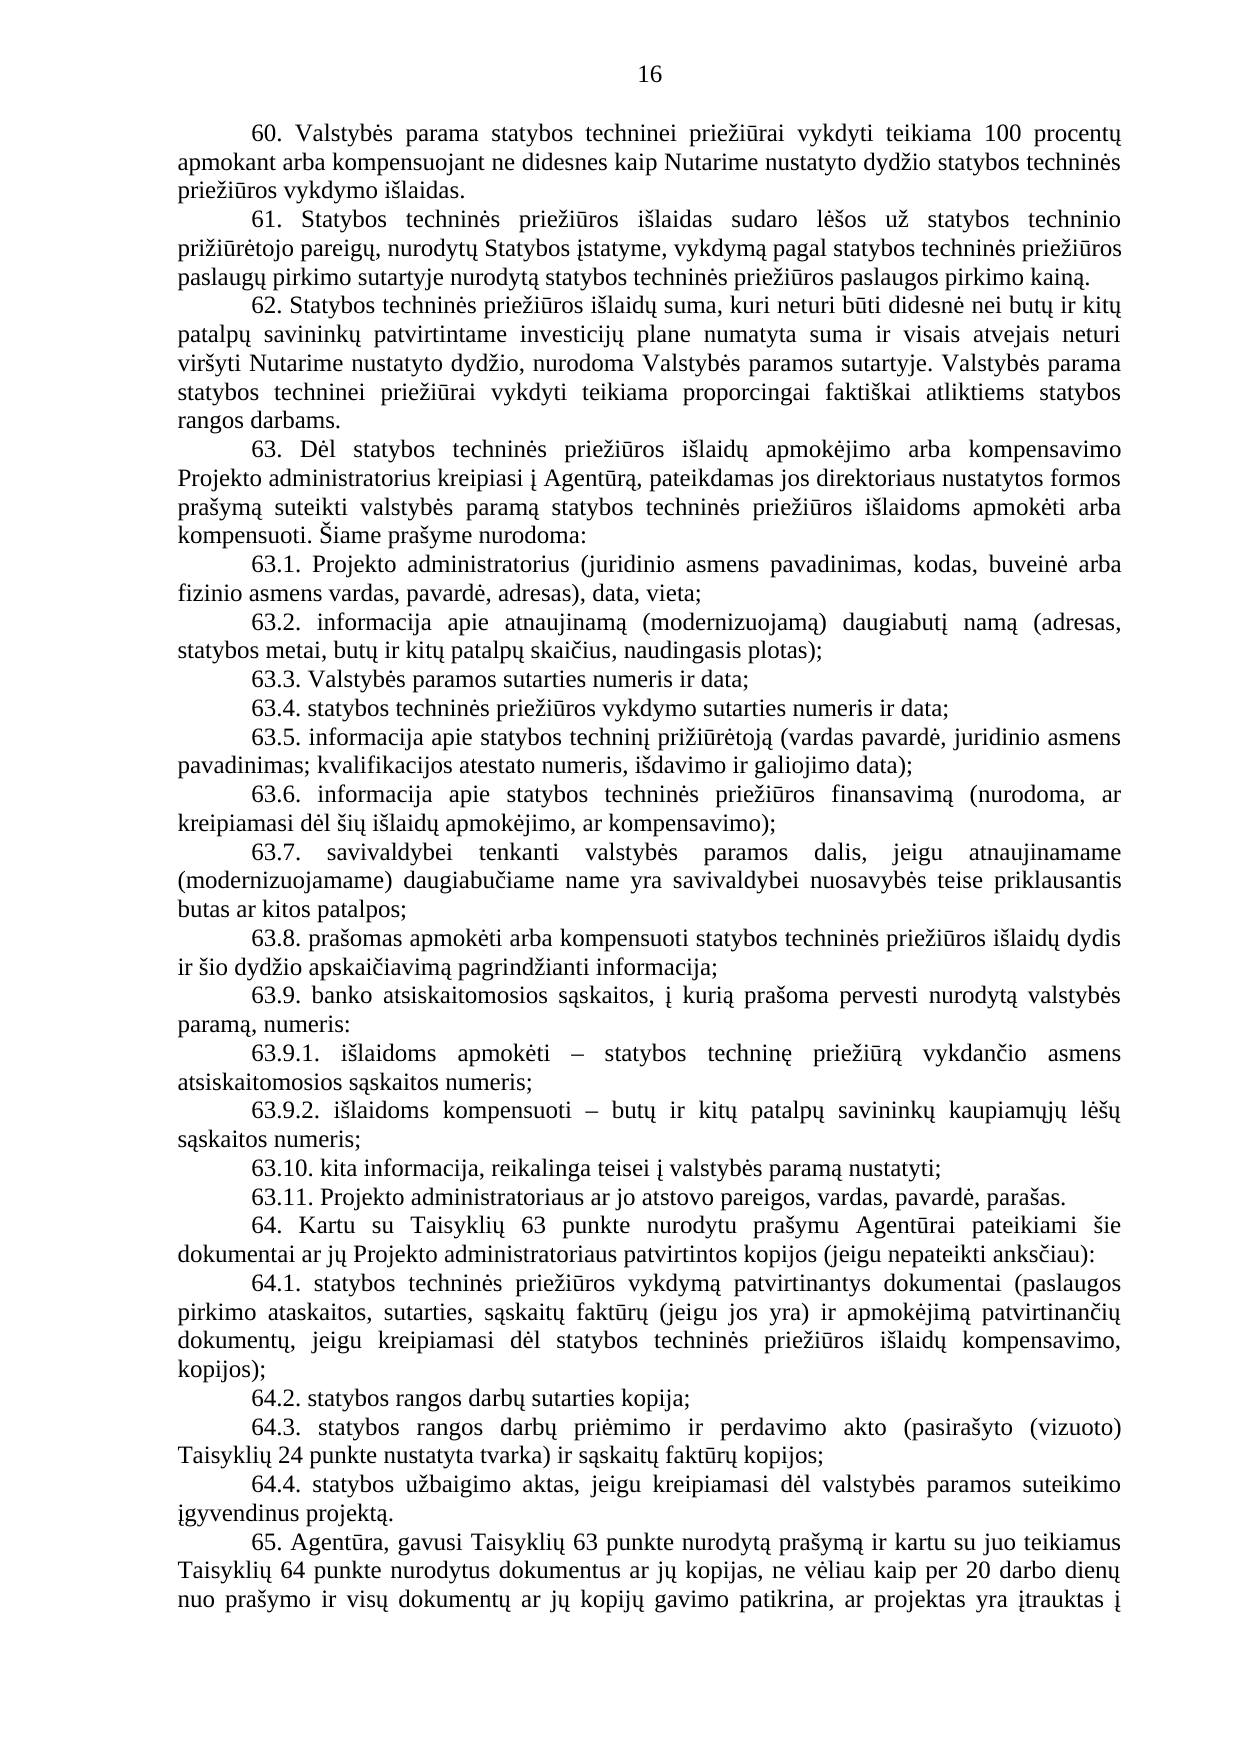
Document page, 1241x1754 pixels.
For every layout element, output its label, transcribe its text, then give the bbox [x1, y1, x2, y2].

text 62. Statybos techninės priežiūros išlaidų suma, kuri neturi būti didesnė nei butų ir kitų patalpų savininkų patvirtintame investicijų plane numatyta suma ir visais atvejais neturi viršyti Nutarime nustatyto dydžio, nurodoma Valstybės paramos sutartyje. Valstybės parama statybos techninei priežiūrai vykdyti teikiama proporcingai faktiškai atliktiems statybos rangos darbams. [177, 291, 1122, 434]
text 63.2. informacija apie atnaujinamą (modernizuojamą) daugiabutį namą (adresas, statybos metai, butų ir kitų patalpų skaičius, naudingasis plotas); [177, 607, 1122, 664]
text 63.4. statybos techninės priežiūros vykdymo sutarties numeris ir data; [177, 693, 1122, 722]
text 63.6. informacija apie statybos techninės priežiūros finansavimą (nurodoma, ar kreipiamasi dėl šių išlaidų apmokėjimo, ar kompensavimo); [177, 779, 1122, 837]
text 63.3. Valstybės paramos sutarties numeris ir data; [177, 664, 1122, 693]
text 64.2. statybos rangos darbų sutarties kopija; [177, 1383, 1122, 1412]
text 63.9.1. išlaidoms apmokėti – statybos techninę priežiūrą vykdančio asmens atsiskaitomosios sąskaitos numeris; [177, 1038, 1122, 1096]
text 65. Agentūra, gavusi Taisyklių 63 punkte nurodytą prašymą ir kartu su juo teikiamus Taisyklių 64 punkte nurodytus dokumentus ar jų kopijas, ne vėliau kaip per 20 darbo dienų nuo prašymo ir visų dokumentų ar jų kopijų gavimo patikrina, ar projektas yra įtrauktas į [177, 1527, 1122, 1613]
text 61. Statybos techninės priežiūros išlaidas sudaro lėšos už statybos techninio prižiūrėtojo pareigų, nurodytų Statybos įstatyme, vykdymą pagal statybos techninės priežiūros paslaugų pirkimo sutartyje nurodytą statybos techninės priežiūros paslaugos pirkimo kainą. [177, 204, 1122, 291]
text 60. Valstybės parama statybos techninei priežiūrai vykdyti teikiama 100 procentų apmokant arba kompensuojant ne didesnes kaip Nutarime nustatyto dydžio statybos techninės priežiūros vykdymo išlaidas. [177, 118, 1122, 204]
text 64.3. statybos rangos darbų priėmimo ir perdavimo akto (pasirašyto (vizuoto) Taisyklių 24 punkte nustatyta tvarka) ir sąskaitų faktūrų kopijos; [177, 1412, 1122, 1469]
text 63.5. informacija apie statybos techninį prižiūrėtoją (vardas pavardė, juridinio asmens pavadinimas; kvalifikacijos atestato numeris, išdavimo ir galiojimo data); [177, 722, 1122, 779]
text 63.7. savivaldybei tenkanti valstybės paramos dalis, jeigu atnaujinamame (modernizuojamame) daugiabučiame name yra savivaldybei nuosavybės teise priklausantis butas ar kitos patalpos; [177, 837, 1122, 923]
text 63.11. Projekto administratoriaus ar jo atstovo pareigos, vardas, pavardė, parašas. [177, 1182, 1122, 1211]
text 64.1. statybos techninės priežiūros vykdymą patvirtinantys dokumentai (paslaugos pirkimo ataskaitos, sutarties, sąskaitų faktūrų (jeigu jos yra) ir apmokėjimą patvirtinančių dokumentų, jeigu kreipiamasi dėl statybos techninės priežiūros išlaidų kompensavimo, kopijos); [177, 1268, 1122, 1383]
text 64.4. statybos užbaigimo aktas, jeigu kreipiamasi dėl valstybės paramos suteikimo įgyvendinus projektą. [177, 1469, 1122, 1527]
text 64. Kartu su Taisyklių 63 punkte nurodytu prašymu Agentūrai pateikiami šie dokumentai ar jų Projekto administratoriaus patvirtintos kopijos (jeigu nepateikti anksčiau): [177, 1211, 1122, 1268]
text 63.10. kita informacija, reikalinga teisei į valstybės paramą nustatyti; [177, 1153, 1122, 1182]
text 63.9.2. išlaidoms kompensuoti – butų ir kitų patalpų savininkų kaupiamųjų lėšų sąskaitos numeris; [177, 1096, 1122, 1153]
text 63. Dėl statybos techninės priežiūros išlaidų apmokėjimo arba kompensavimo Projekto administratorius kreipiasi į Agentūrą, pateikdamas jos direktoriaus nustatytos formos prašymą suteikti valstybės paramą statybos techninės priežiūros išlaidoms apmokėti arba kompensuoti. Šiame prašyme nurodoma: [177, 434, 1122, 549]
text 63.8. prašomas apmokėti arba kompensuoti statybos techninės priežiūros išlaidų dydis ir šio dydžio apskaičiavimą pagrindžianti informacija; [177, 923, 1122, 981]
text 63.9. banko atsiskaitomosios sąskaitos, į kurią prašoma pervesti nurodytą valstybės paramą, numeris: [177, 981, 1122, 1038]
text 63.1. Projekto administratorius (juridinio asmens pavadinimas, kodas, buveinė arba fizinio asmens vardas, pavardė, adresas), data, vieta; [177, 549, 1122, 607]
